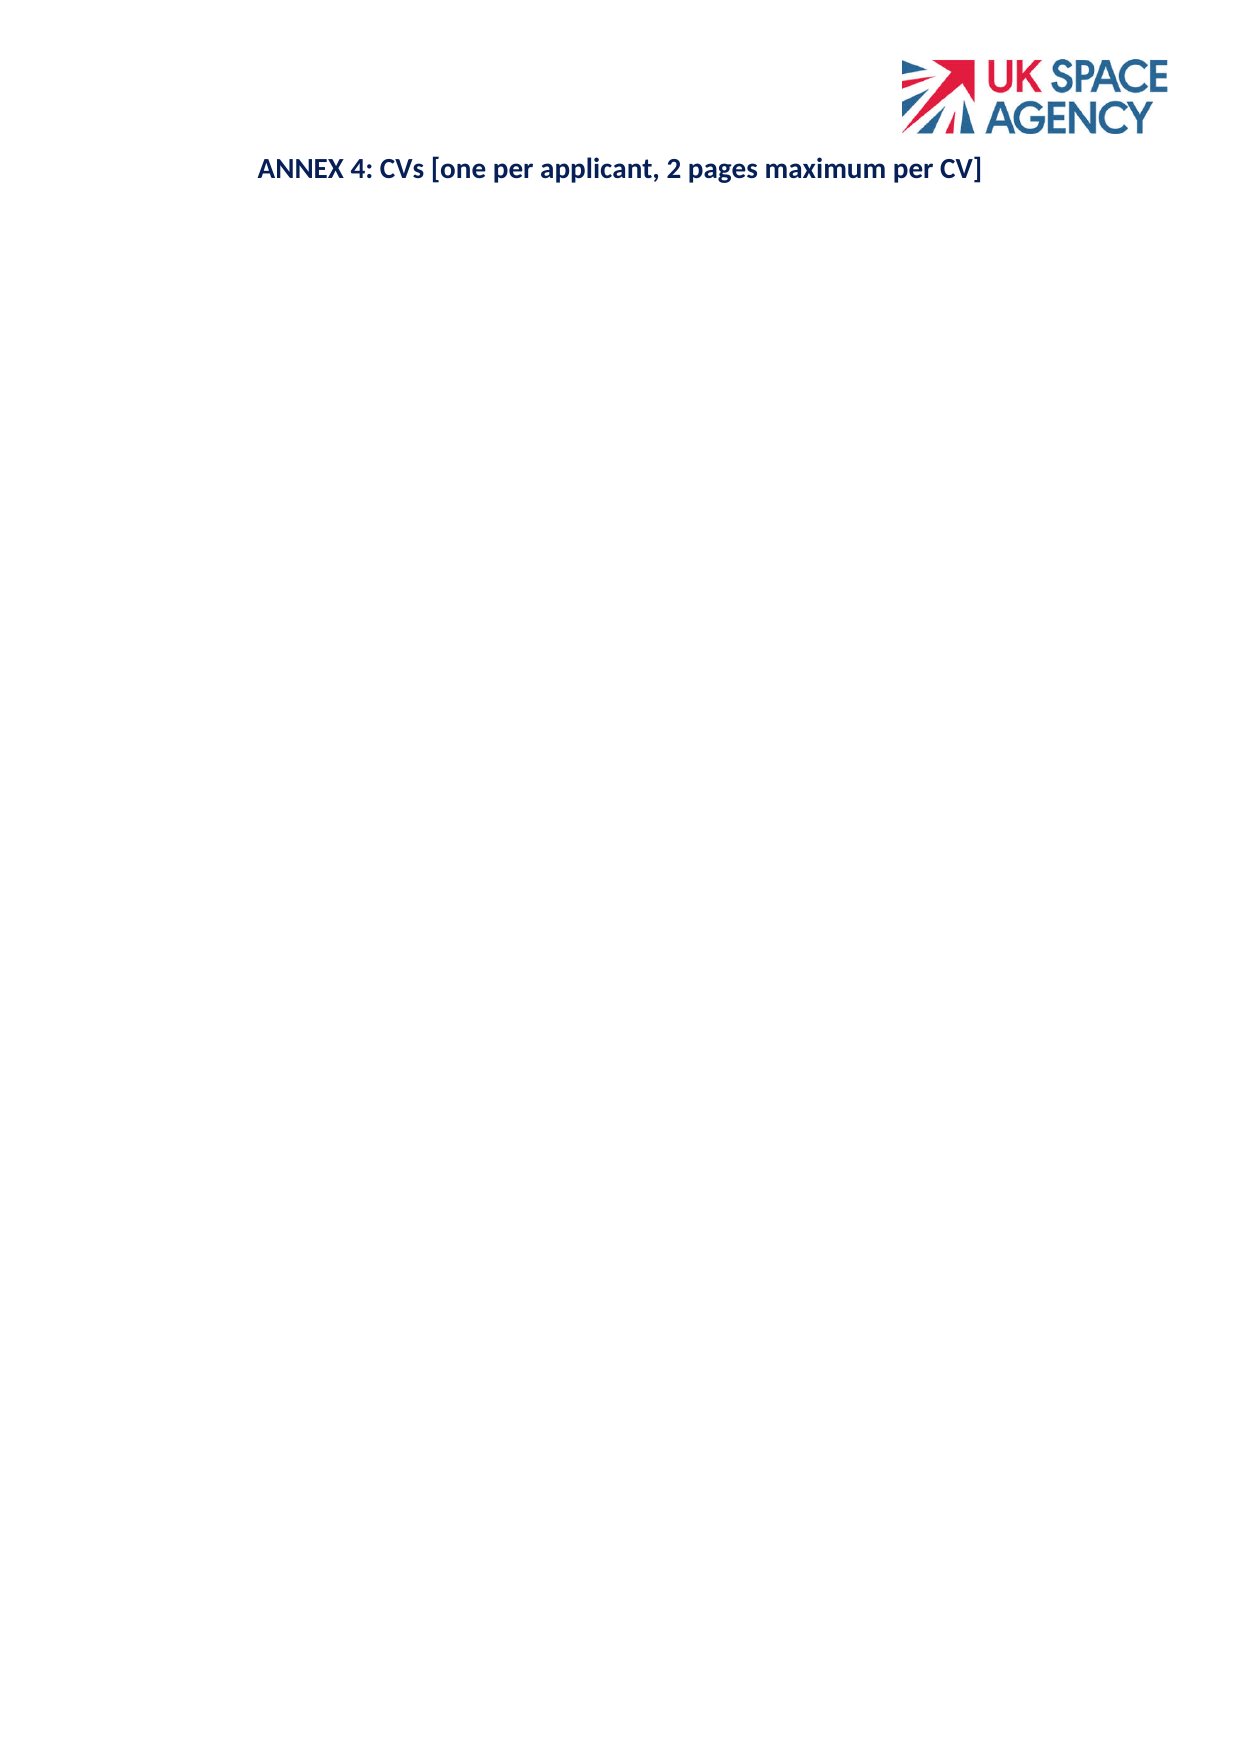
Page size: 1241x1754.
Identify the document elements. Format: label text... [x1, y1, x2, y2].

text ANNEX 4: CVs [one per applicant, 2 pages maximum per CV] [150, 150, 1090, 186]
